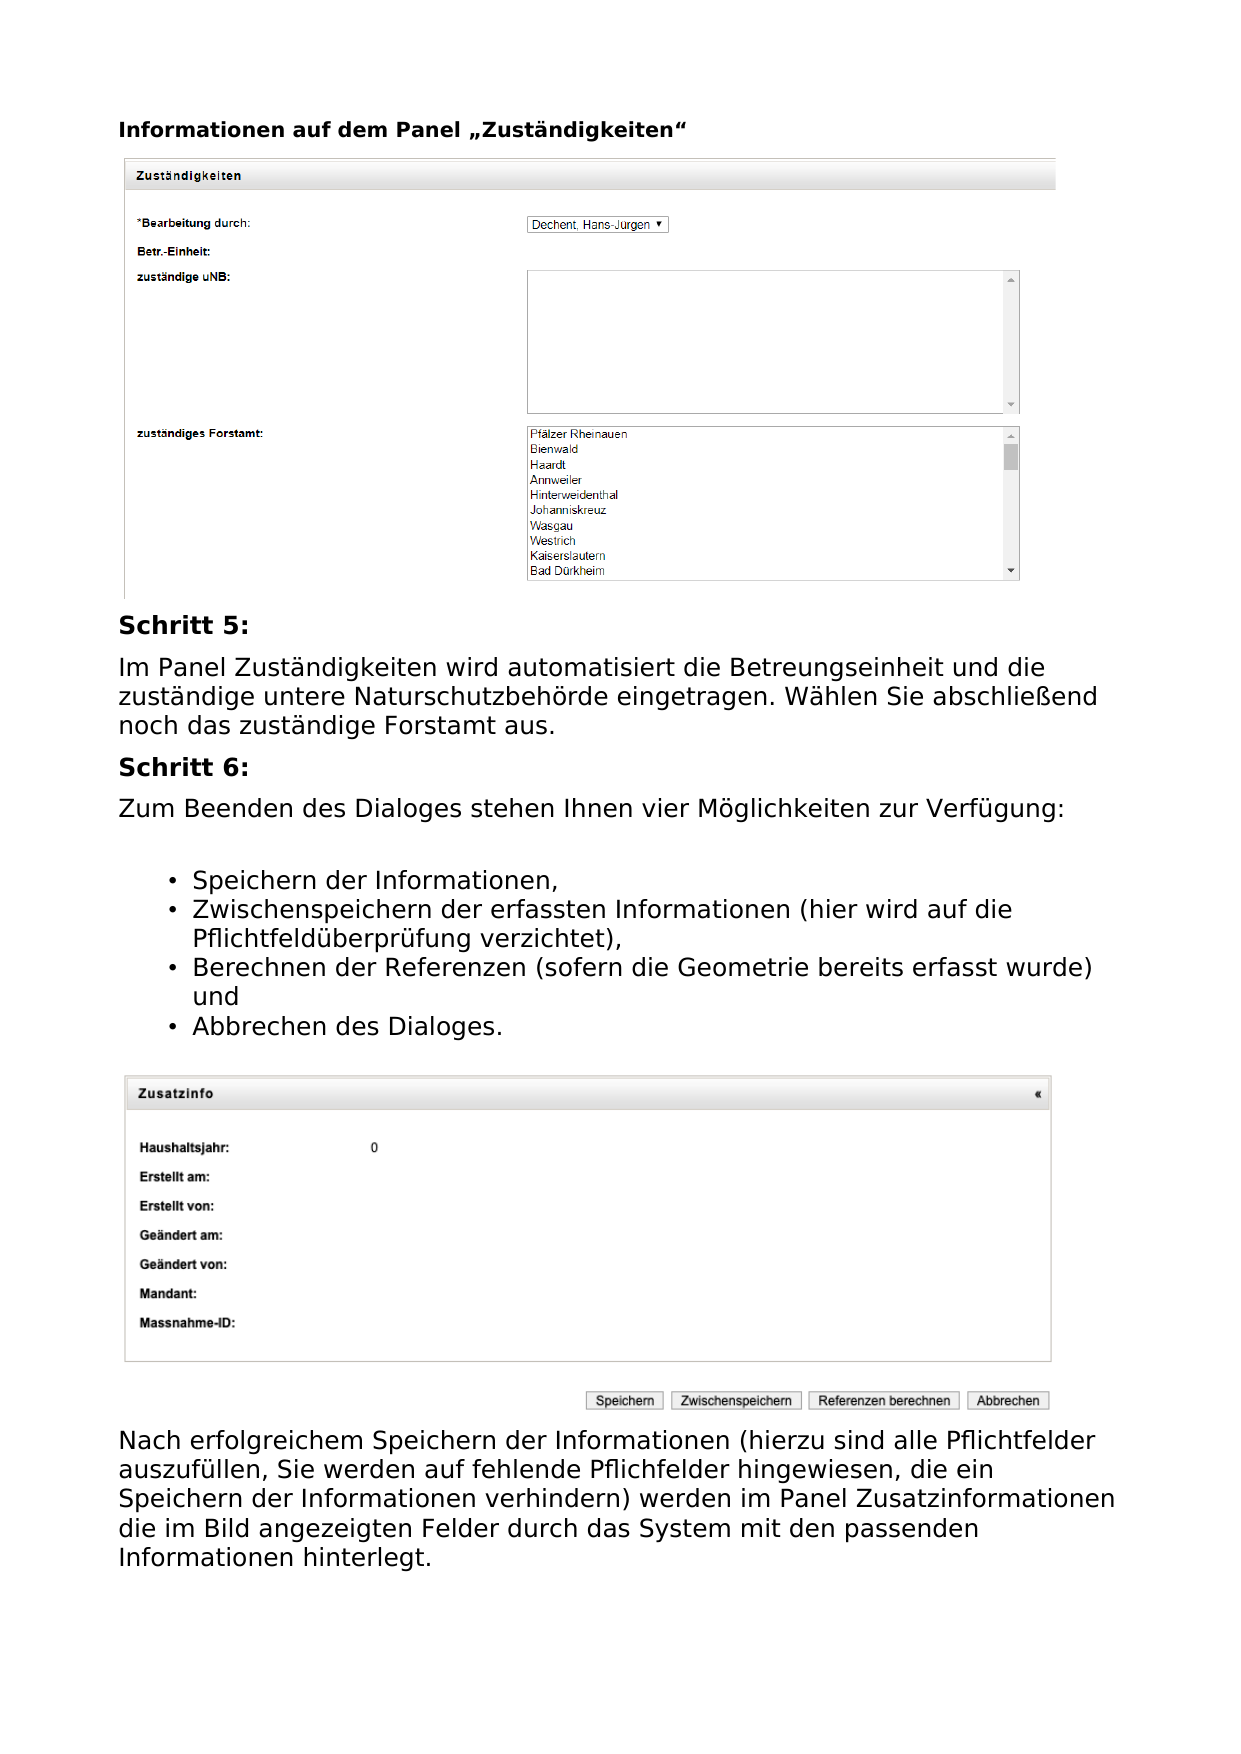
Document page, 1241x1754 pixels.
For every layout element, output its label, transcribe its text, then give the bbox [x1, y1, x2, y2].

list Berechnen der Referenzen (sofern die Geometrie bereits erfasst wurde) und [177, 953, 1122, 1012]
subtitle Informationen auf dem Panel „Zuständigkeiten“ [118, 118, 1122, 142]
text Im Panel Zuständigkeiten wird automatisiert die Betreungseinheit und die zuständige untere Naturschutzbehörde eingetragen. Wählen Sie abschließend noch das zuständige Forstamt aus. [118, 653, 1122, 741]
picture [118, 155, 1056, 599]
text Schritt 6: [118, 753, 1122, 782]
text Zum Beenden des Dialoges stehen Ihnen vier Möglichkeiten zur Verfügung: [118, 795, 1122, 824]
list Zwischenspeichern der erfassten Informationen (hier wird auf die Pflichtfeldüberprüfung verzichtet), [177, 895, 1122, 953]
list Abbrechen des Dialoges. [177, 1012, 1122, 1041]
text Nach erfolgreichem Speichern der Informationen (hierzu sind alle Pflichtfelder auszufüllen, Sie werden auf fehlende Pflichfelder hingewiesen, die ein Speichern der Informationen verhindern) werden im Panel Zusatzinformationen die im Bild angezeigten Felder durch das System mit den passenden Informationen hinterlegt. [118, 1426, 1122, 1572]
text Schritt 5: [118, 611, 1122, 641]
picture [118, 1070, 1056, 1414]
list Speichern der Informationen, [177, 866, 1122, 895]
